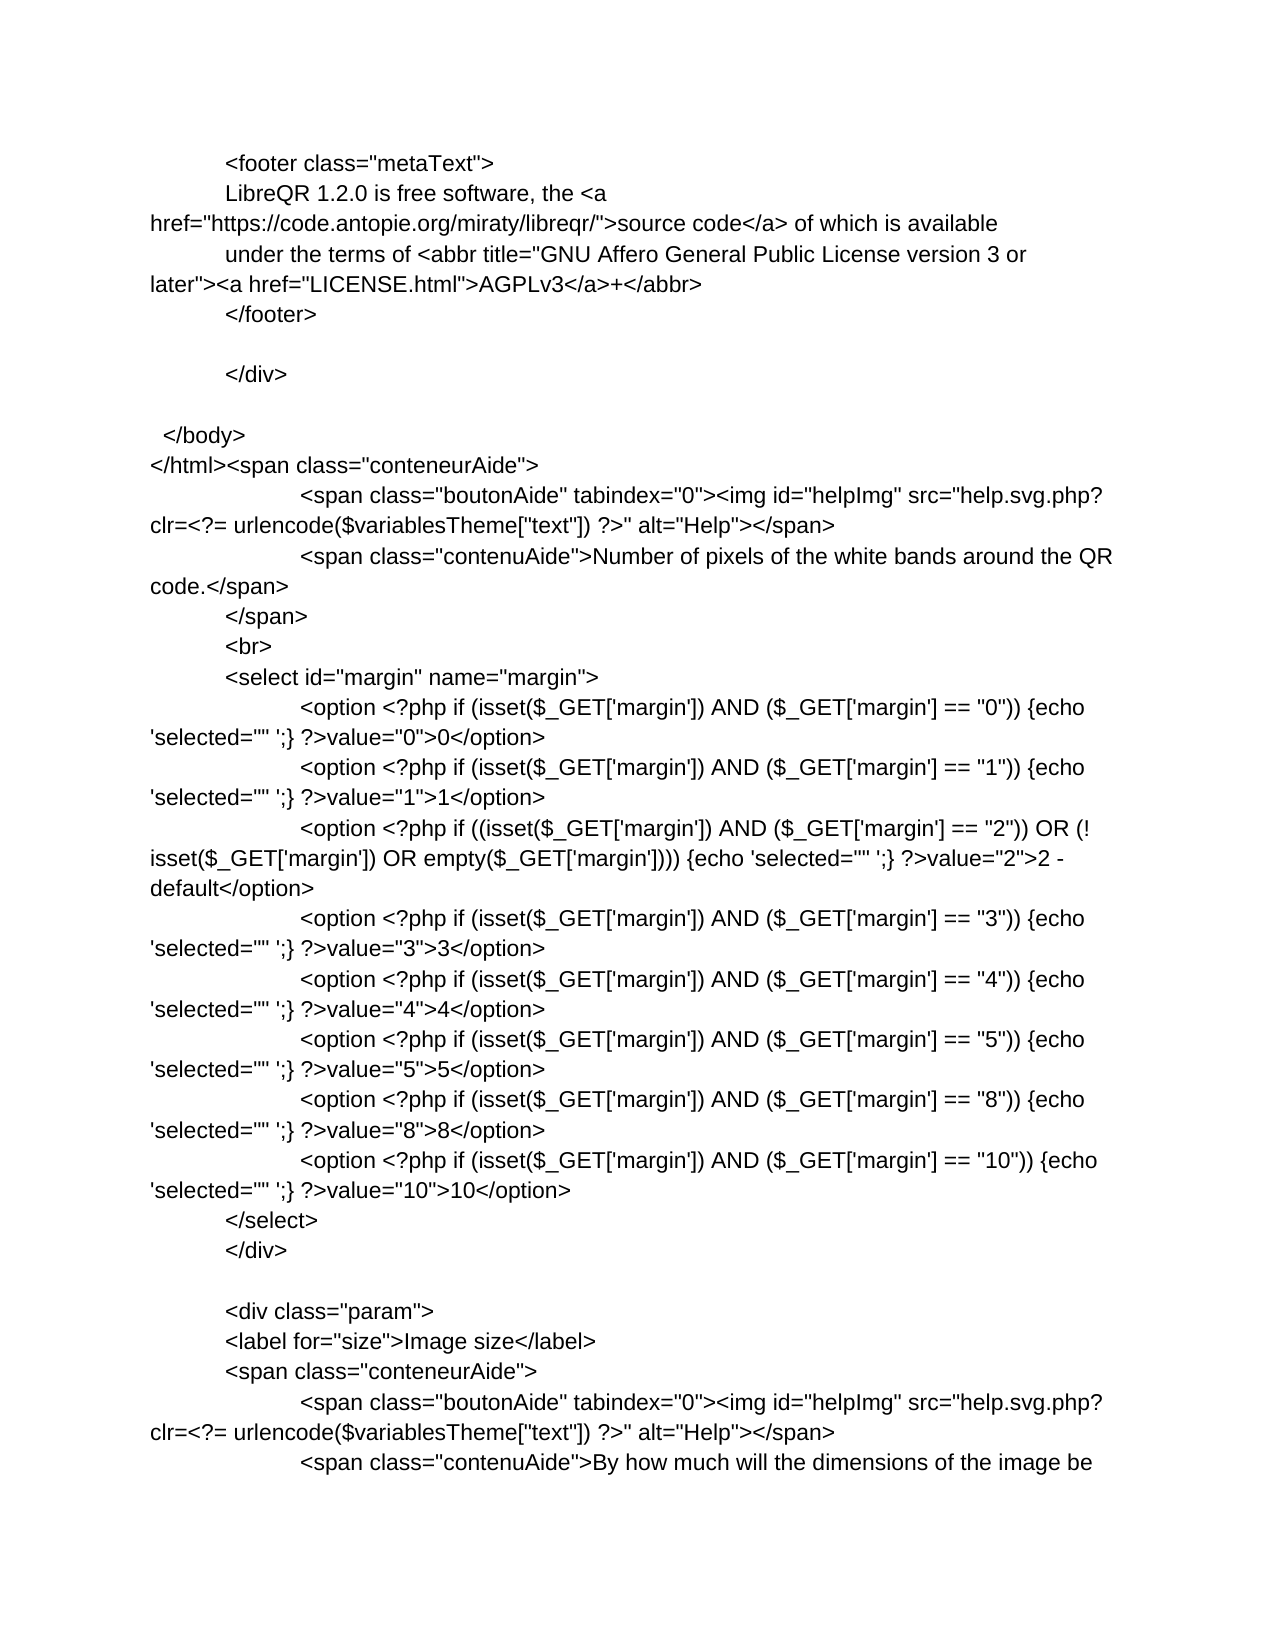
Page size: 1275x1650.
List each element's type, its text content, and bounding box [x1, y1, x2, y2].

text <span class="contenuAide">By how much will the dimensions of the image be [150, 1449, 1125, 1475]
text <option <?php if (isset($_GET['margin']) AND ($_GET['margin'] == "0")) {echo 'selected="" ';} ?>value="0">0</option> [150, 694, 1125, 750]
text LibreQR 1.2.0 is free software, the <a href="https://code.antopie.org/miraty/libreqr/">source code</a> of which is available [150, 180, 1125, 237]
text <label for="size">Image size</label> [150, 1328, 1125, 1354]
text <span class="contenuAide">Number of pixels of the white bands around the QR code.</span> [150, 543, 1125, 599]
text </footer> [150, 301, 1125, 327]
text <option <?php if (isset($_GET['margin']) AND ($_GET['margin'] == "8")) {echo 'selected="" ';} ?>value="8">8</option> [150, 1086, 1125, 1143]
text <option <?php if (isset($_GET['margin']) AND ($_GET['margin'] == "5")) {echo 'selected="" ';} ?>value="5">5</option> [150, 1026, 1125, 1083]
text </span> [150, 603, 1125, 629]
text <span class="boutonAide" tabindex="0"><img id="helpImg" src="help.svg.php?clr=<?= urlencode($variablesTheme["text"]) ?>" alt="Help"></span> [150, 482, 1125, 539]
text </div> [150, 1237, 1125, 1264]
text <option <?php if (isset($_GET['margin']) AND ($_GET['margin'] == "3")) {echo 'selected="" ';} ?>value="3">3</option> [150, 905, 1125, 962]
text </body> [150, 422, 1125, 448]
text </div> [150, 361, 1125, 388]
text <footer class="metaText"> [150, 150, 1125, 176]
text <span class="boutonAide" tabindex="0"><img id="helpImg" src="help.svg.php?clr=<?= urlencode($variablesTheme["text"]) ?>" alt="Help"></span> [150, 1388, 1125, 1445]
text under the terms of <abbr title="GNU Affero General Public License version 3 or later"><a href="LICENSE.html">AGPLv3</a>+</abbr> [150, 241, 1125, 297]
text <option <?php if (isset($_GET['margin']) AND ($_GET['margin'] == "4")) {echo 'selected="" ';} ?>value="4">4</option> [150, 966, 1125, 1022]
text <div class="param"> [150, 1298, 1125, 1324]
text <option <?php if ((isset($_GET['margin']) AND ($_GET['margin'] == "2")) OR (!isset($_GET['margin']) OR empty($_GET['margin']))) {echo 'selected="" ';} ?>value="2">2 - default</option> [150, 814, 1125, 901]
text <br> [150, 633, 1125, 660]
text <option <?php if (isset($_GET['margin']) AND ($_GET['margin'] == "10")) {echo 'selected="" ';} ?>value="10">10</option> [150, 1147, 1125, 1203]
text </html><span class="conteneurAide"> [150, 452, 1125, 478]
text <option <?php if (isset($_GET['margin']) AND ($_GET['margin'] == "1")) {echo 'selected="" ';} ?>value="1">1</option> [150, 754, 1125, 811]
text </select> [150, 1207, 1125, 1234]
text <select id="margin" name="margin"> [150, 663, 1125, 690]
text <span class="conteneurAide"> [150, 1358, 1125, 1385]
